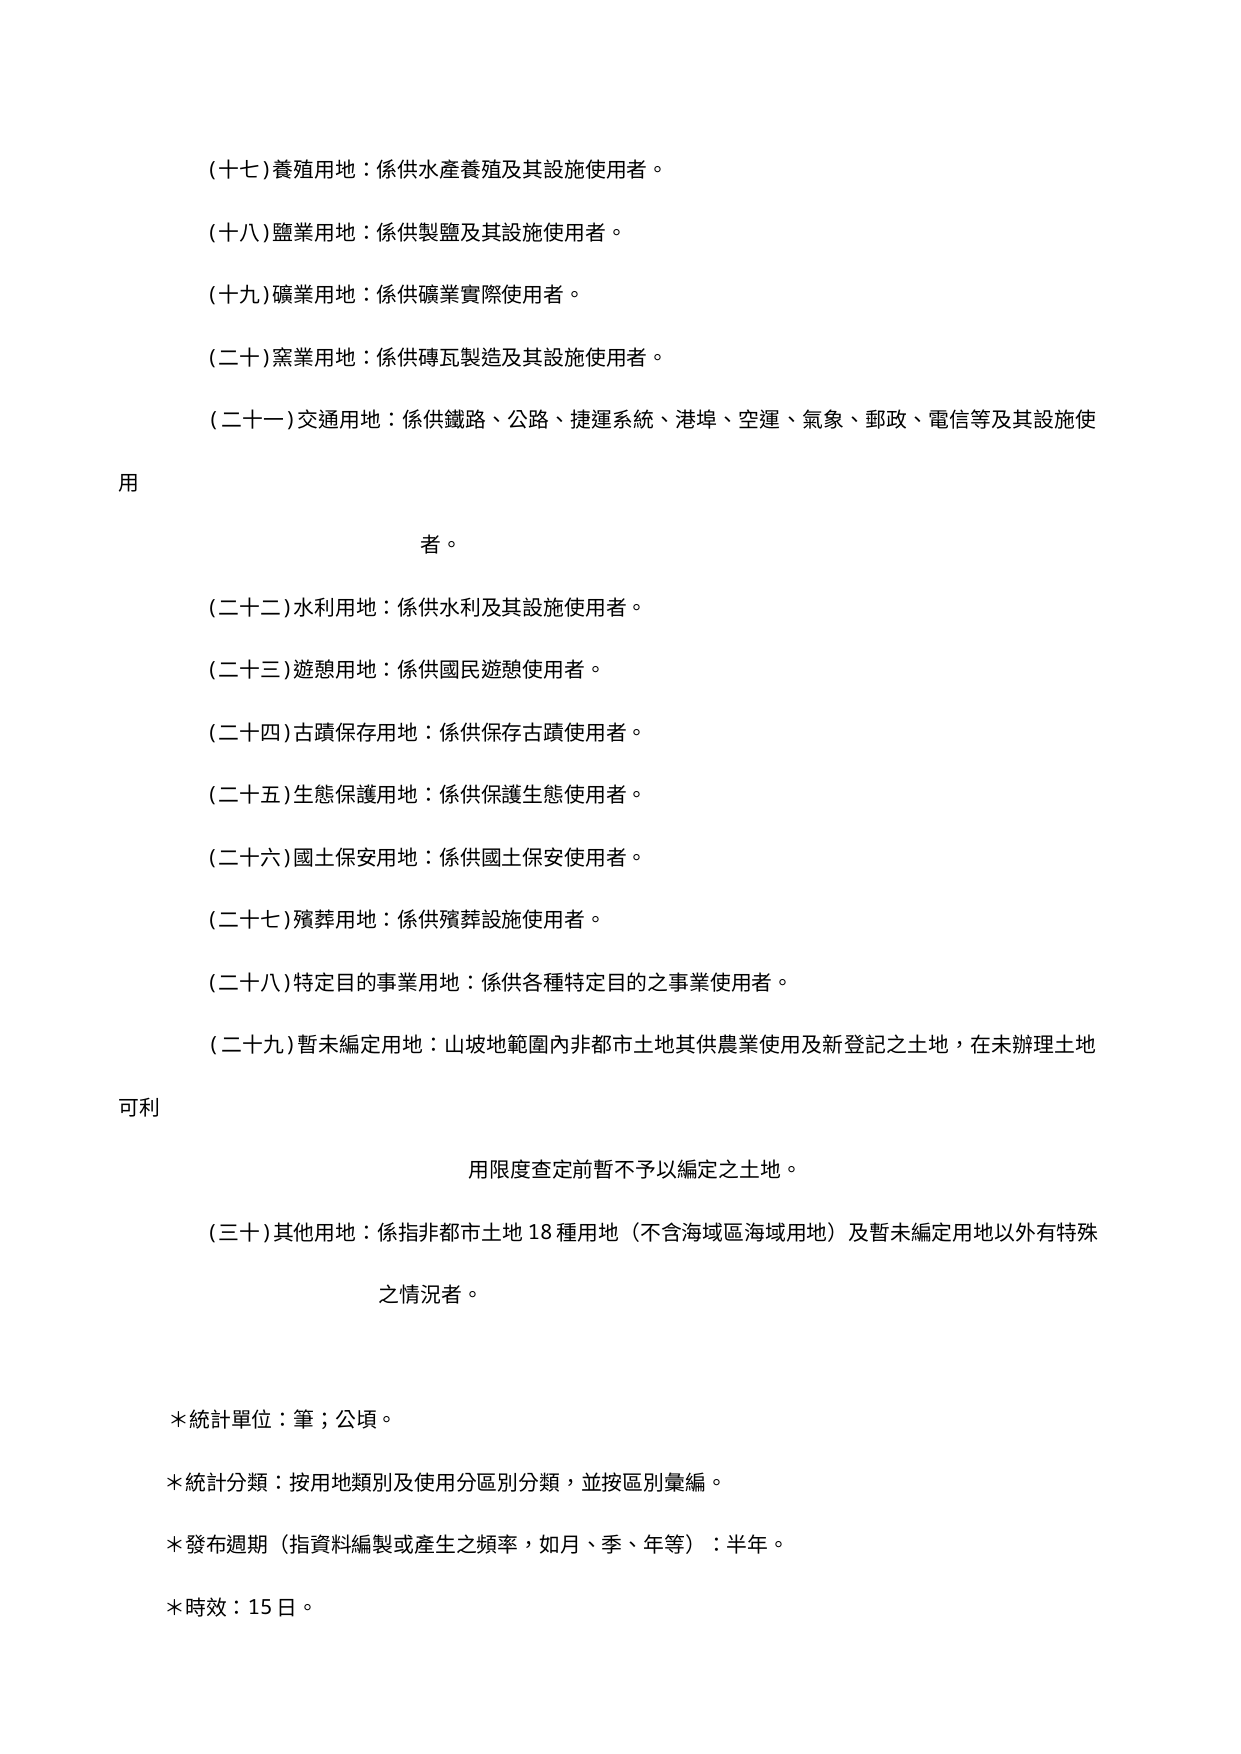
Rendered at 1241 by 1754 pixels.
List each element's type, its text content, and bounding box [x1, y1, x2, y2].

table_cell (十七)養殖用地：係供水產養殖及其設施使用者。 (十八)鹽業用地：係供製鹽及其設施使用者。 (十九)礦業用地：係供礦業實際使用者。 (二十)窯業用地：係供磚瓦製造及其設施使用者。 (二十一)交通用地：係供鐵路、公路、捷運系統、港埠、空運、氣象、郵政、電信等及其設施使用 者。 (二十二)水利用地：係供水利及其設施使用者。 (二十三)遊憩用地：係供國民遊憩使用者。 (二十四)古蹟保存用地：係供保存古蹟使用者。 (二十五)生態保護用地：係供保護生態使用者。 (二十六)國土保安用地：係供國土保安使用者。 (二十七)殯葬用地：係供殯葬設施使用者。 (二十八)特定目的事業用地：係供各種特定目的之事業使用者。 (二十九)暫未編定用地：山坡地範圍內非都市土地其供農業使用及新登記之土地，在未辦理土地可利 用限度查定前暫不予以編定之土地。 (三十)其他用地：係指非都市土地18種用地（不含海域區海域用地）及暫未編定用地以外有特殊之情況者。 ＊統計單位：筆；公頃。 ＊統計分類：按用地類別及使用分區別分類，並按區別彙編。 ＊發布週期（指資料編製或產生之頻率，如月、季、年等）：半年。 ＊時效：15日。 [107, 127, 1111, 1627]
